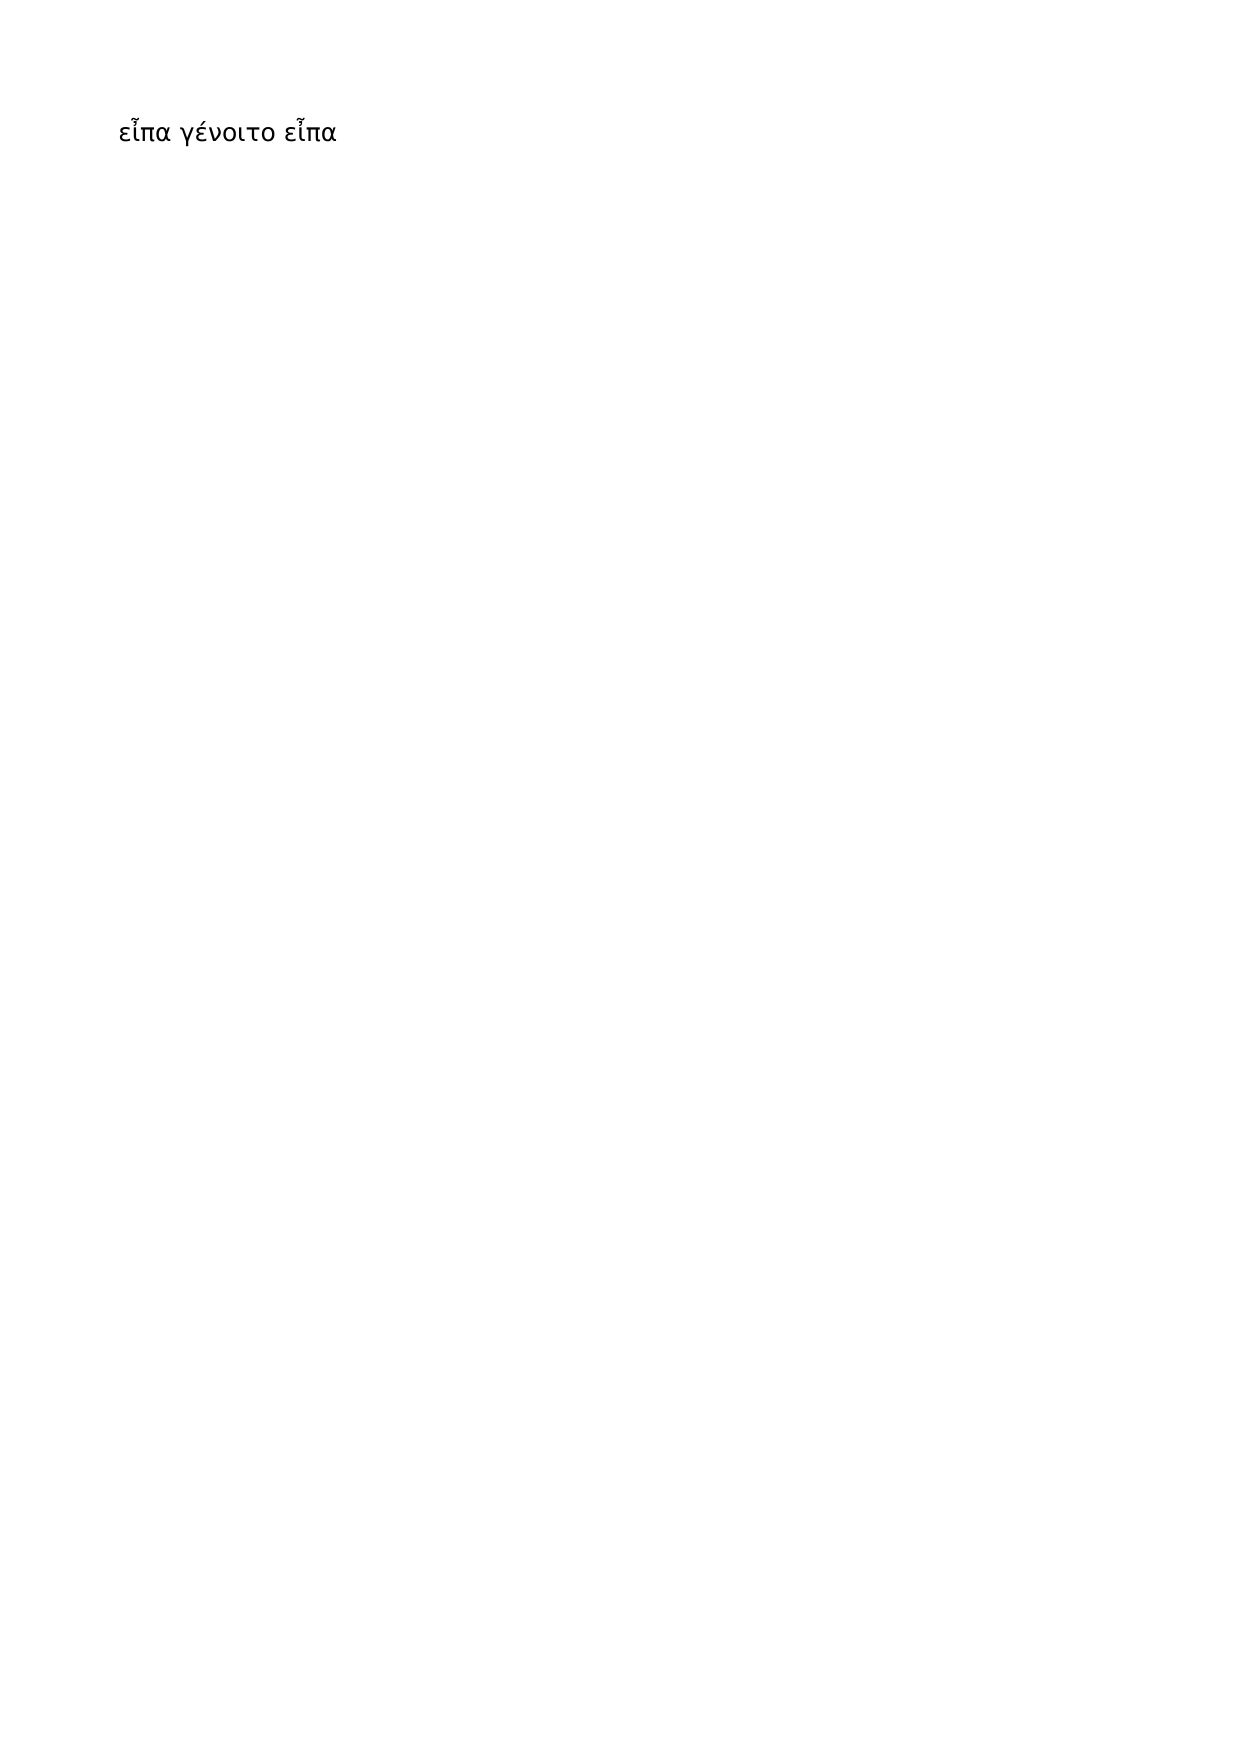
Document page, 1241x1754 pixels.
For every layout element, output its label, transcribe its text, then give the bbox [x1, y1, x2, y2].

text εἶπα γένοιτο εἶπα [118, 118, 1122, 147]
